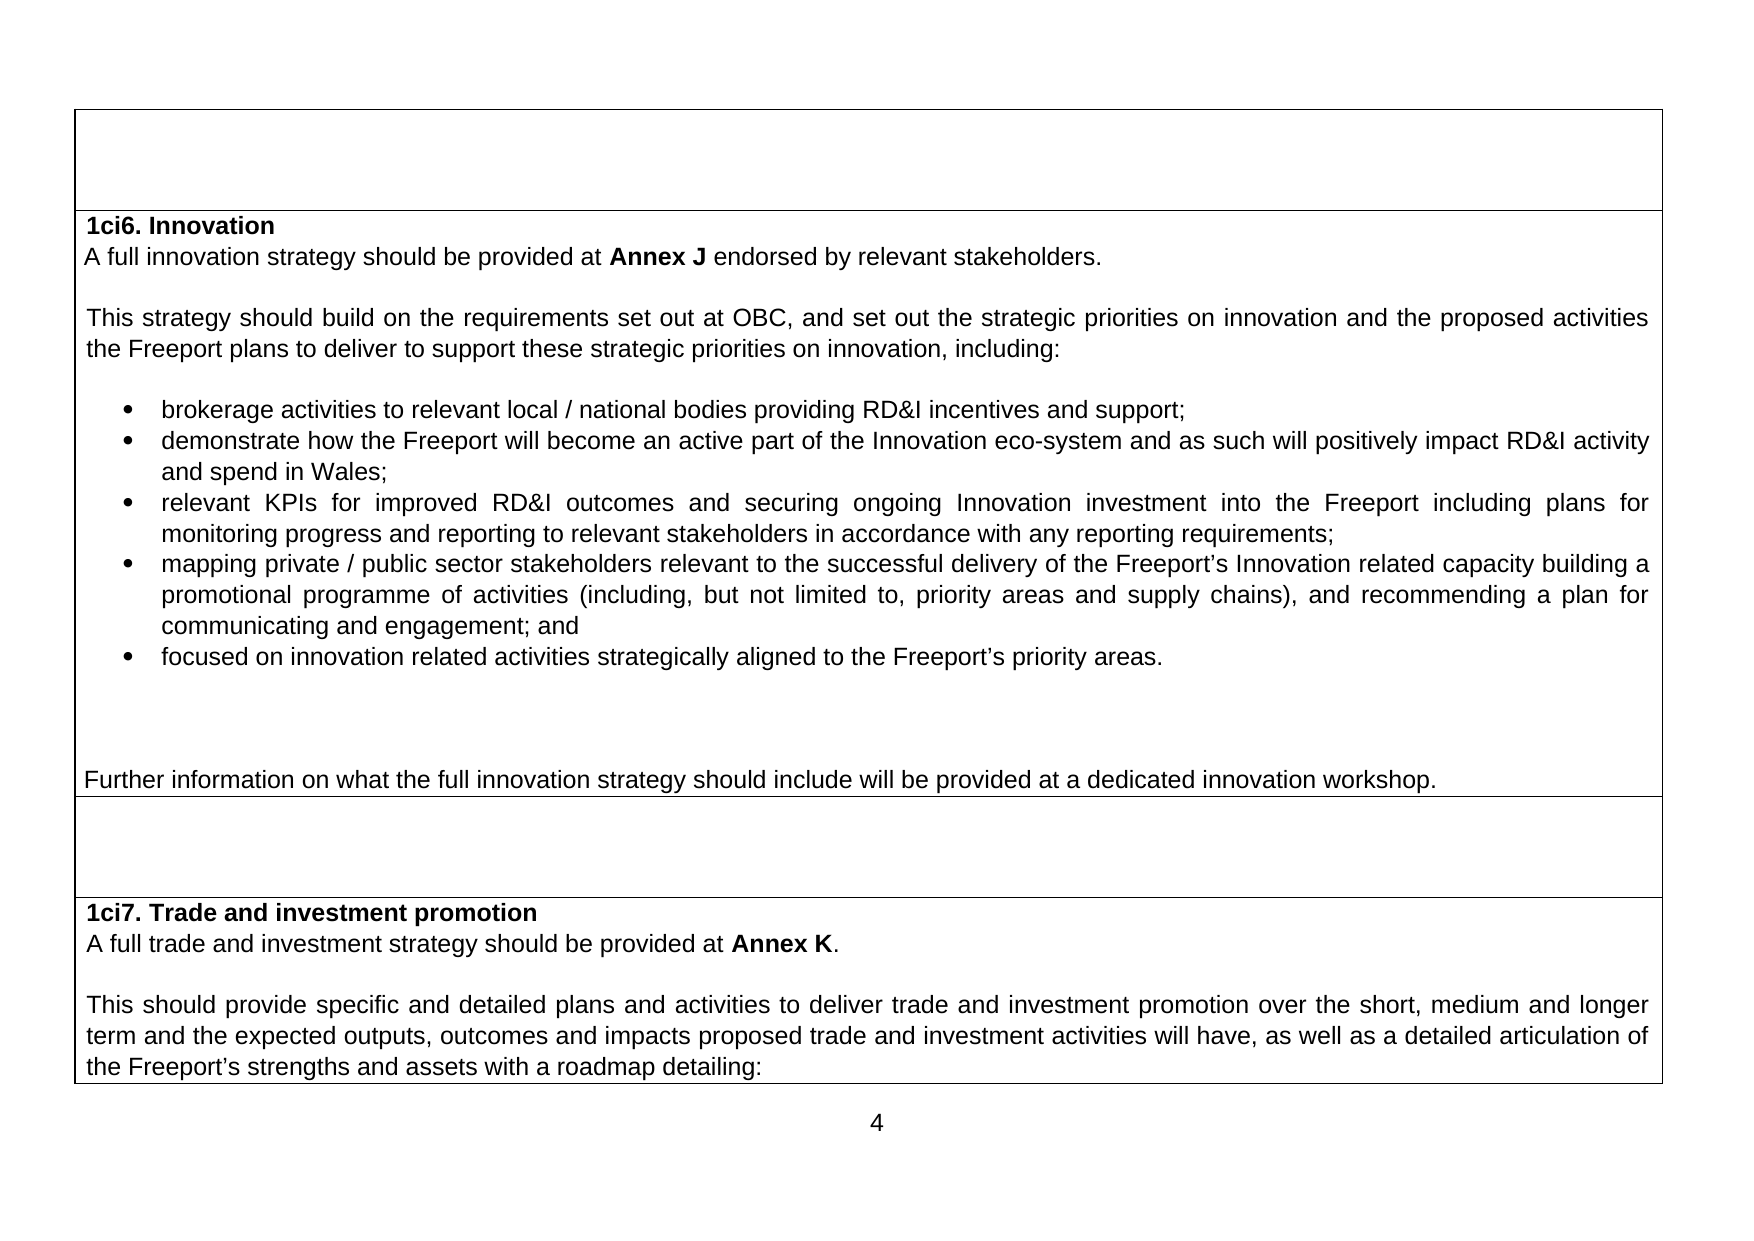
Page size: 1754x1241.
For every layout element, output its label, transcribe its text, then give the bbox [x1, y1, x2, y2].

table_cell 1ci6. Innovation A full innovation strategy should be provided at Annex J endorsed by relevant stakeholders. This strategy should build on the requirements set out at OBC, and set out the strategic priorities on innovation and the proposed activities the Freeport plans to deliver to support these strategic priorities on innovation, including: brokerage activities to relevant local / national bodies providing RD&I incentives and support; demonstrate how the Freeport will become an active part of the Innovation eco-system and as such will positively impact RD&I activity and spend in Wales; relevant KPIs for improved RD&I outcomes and securing ongoing Innovation investment into the Freeport including plans for monitoring progress and reporting to relevant stakeholders in accordance with any reporting requirements; mapping private / public sector stakeholders relevant to the successful delivery of the Freeport’s Innovation related capacity building a promotional programme of activities (including, but not limited to, priority areas and supply chains), and recommending a plan for communicating and engagement; and focused on innovation related activities strategically aligned to the Freeport’s priority areas. Further information on what the full innovation strategy should include will be provided at a dedicated innovation workshop. [76, 211, 1662, 796]
table_cell 1ci7. Trade and investment promotion A full trade and investment strategy should be provided at Annex K. This should provide specific and detailed plans and activities to deliver trade and investment promotion over the short, medium and longer term and the expected outputs, outcomes and impacts proposed trade and investment activities will have, as well as a detailed articulation of the Freeport’s strengths and assets with a roadmap detailing: which export services, and why, will be required for the Freeport’s intended exporter mix, with reference to their markets, sectors, barriers, risks, geographic regions, and what bespoke and turnkey export services the Freeport will deliver to help attract and grow the Freeport’s target sectors within the location; an investment to trade action plan should be provided to describe the journey from investment to export, and what support mechanisms will be in place to support new investors in their export plans, and how these will be aligned with the Freeport’s sectorial, regional and growth plans; an analysis of exporters’ logistical business needs and services, including transportation, storage and distribution; a business engagement plan identifying and describing services that are and will be available to investors over the life of an investment. This plan should be a one stop shop, which will include access to business support services, introductions to funding and more; development of intelligence and expertise around principal end markets relevant to the Freeport’s exporter community, working with global trade enterprise to define and provide trading and sectorial statistics to support businesses and investor decisions; and a segmentation of priority opportunities for investment by sector, market, and function, including: a focus on key market opportunities that are strategically aligned to the Freeport’s target sectors, areas of competitive advantage and informed by an understanding of supply chain void analysis in the local and regional economy; an investment promotion plan for these key sectors and markets, with a clear rationale behind it, including focus on the value investing businesses will bring to a Freeport’s trade or export growth ambitions and objectives; clear signposting to local and national agencies providing incentives and business support networks relevant to these opportunities; and an overview of the key target international markets for investment, contained within the promotional plan, with approach for structured engagement by the Freeport. A full FBC should: include detailed metrics, targets, procedures and processes for monitoring and evaluating performance (including but not limited to trade outcomes and securing new investment and businesses), which will be used to report to the relevant authorities and to provide base data for market positioning of the Freeport; outline the resources and activities, and their alignment with wider government initiatives, which will support outcomes and objectives that in turn drive impacts; provide a template gateway policy that will be used for incoming businesses investing in the tax sites to ensure the Freeport objectives are adhered to; and set out the customer journey pathway to ensure there is clarity on enquiry handling processes, included but not limited to signposting and interventions. [76, 898, 1662, 1082]
table_cell [76, 797, 1662, 897]
table_cell [76, 110, 1662, 210]
